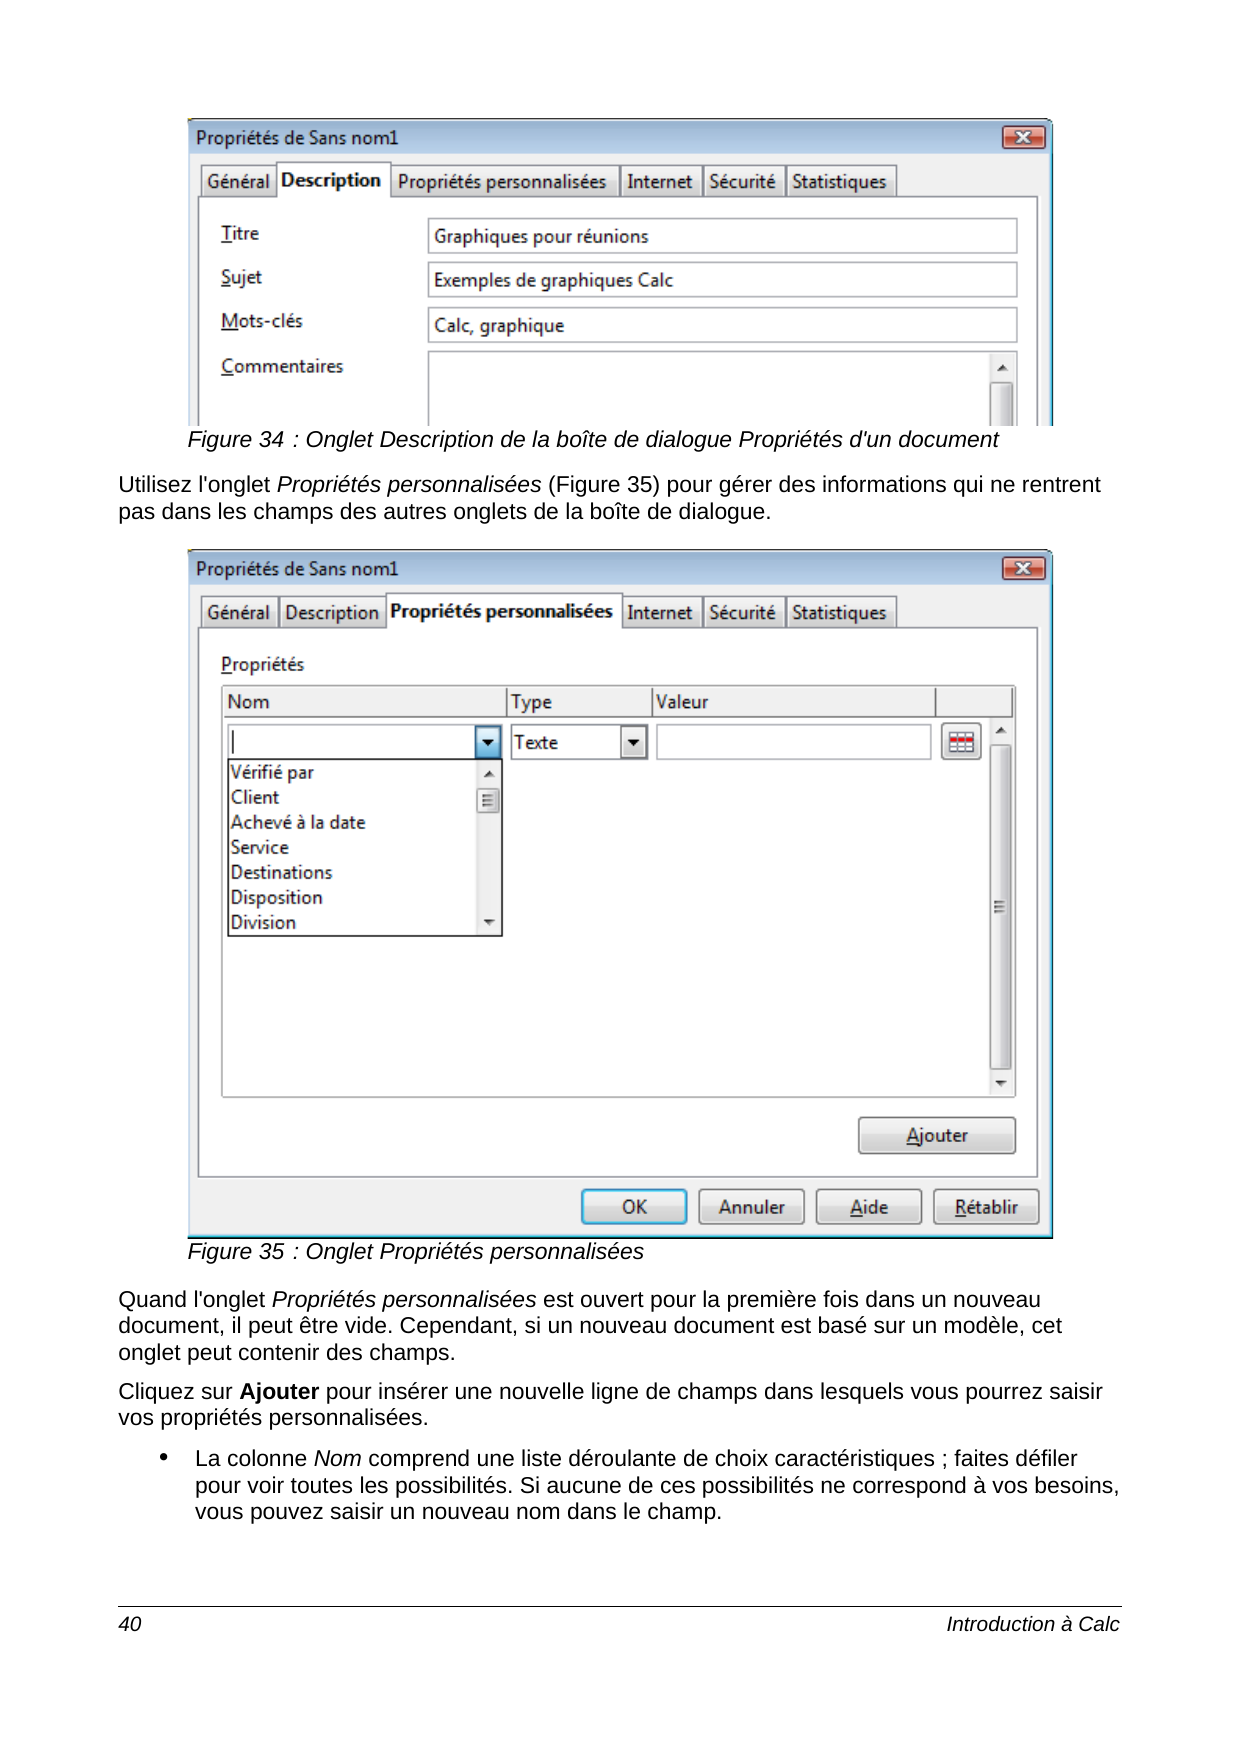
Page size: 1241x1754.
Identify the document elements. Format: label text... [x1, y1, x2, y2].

list La colonne Nom comprend une liste déroulante de choix caractéristiques ; faites défiler pour voir toutes les possibilités. Si aucune de ces possibilités ne correspond à vos besoins, vous pouvez saisir un nouveau nom dans le champ. [156, 1443, 1122, 1525]
picture [187, 549, 1054, 1239]
text Figure 35 : Onglet Propriétés personnalisées [187, 1239, 1053, 1264]
text Figure 34 : Onglet Description de la boîte de dialogue Propriétés d'un document [187, 426, 1053, 452]
picture [187, 118, 1054, 426]
text Quand l'onglet Propriétés personnalisées est ouvert pour la première fois dans un nouveau document, il peut être vide. Cependant, si un nouveau document est basé sur un modèle, cet onglet peut contenir des champs. [118, 1286, 1122, 1365]
text Utilisez l'onglet Propriétés personnalisées (Figure 35) pour gérer des informations qui ne rentrent pas dans les champs des autres onglets de la boîte de dialogue. [118, 471, 1122, 524]
text Cliquez sur Ajouter pour insérer une nouvelle ligne de champs dans lesquels vous pourrez saisir vos propriétés personnalisées. [118, 1378, 1122, 1430]
